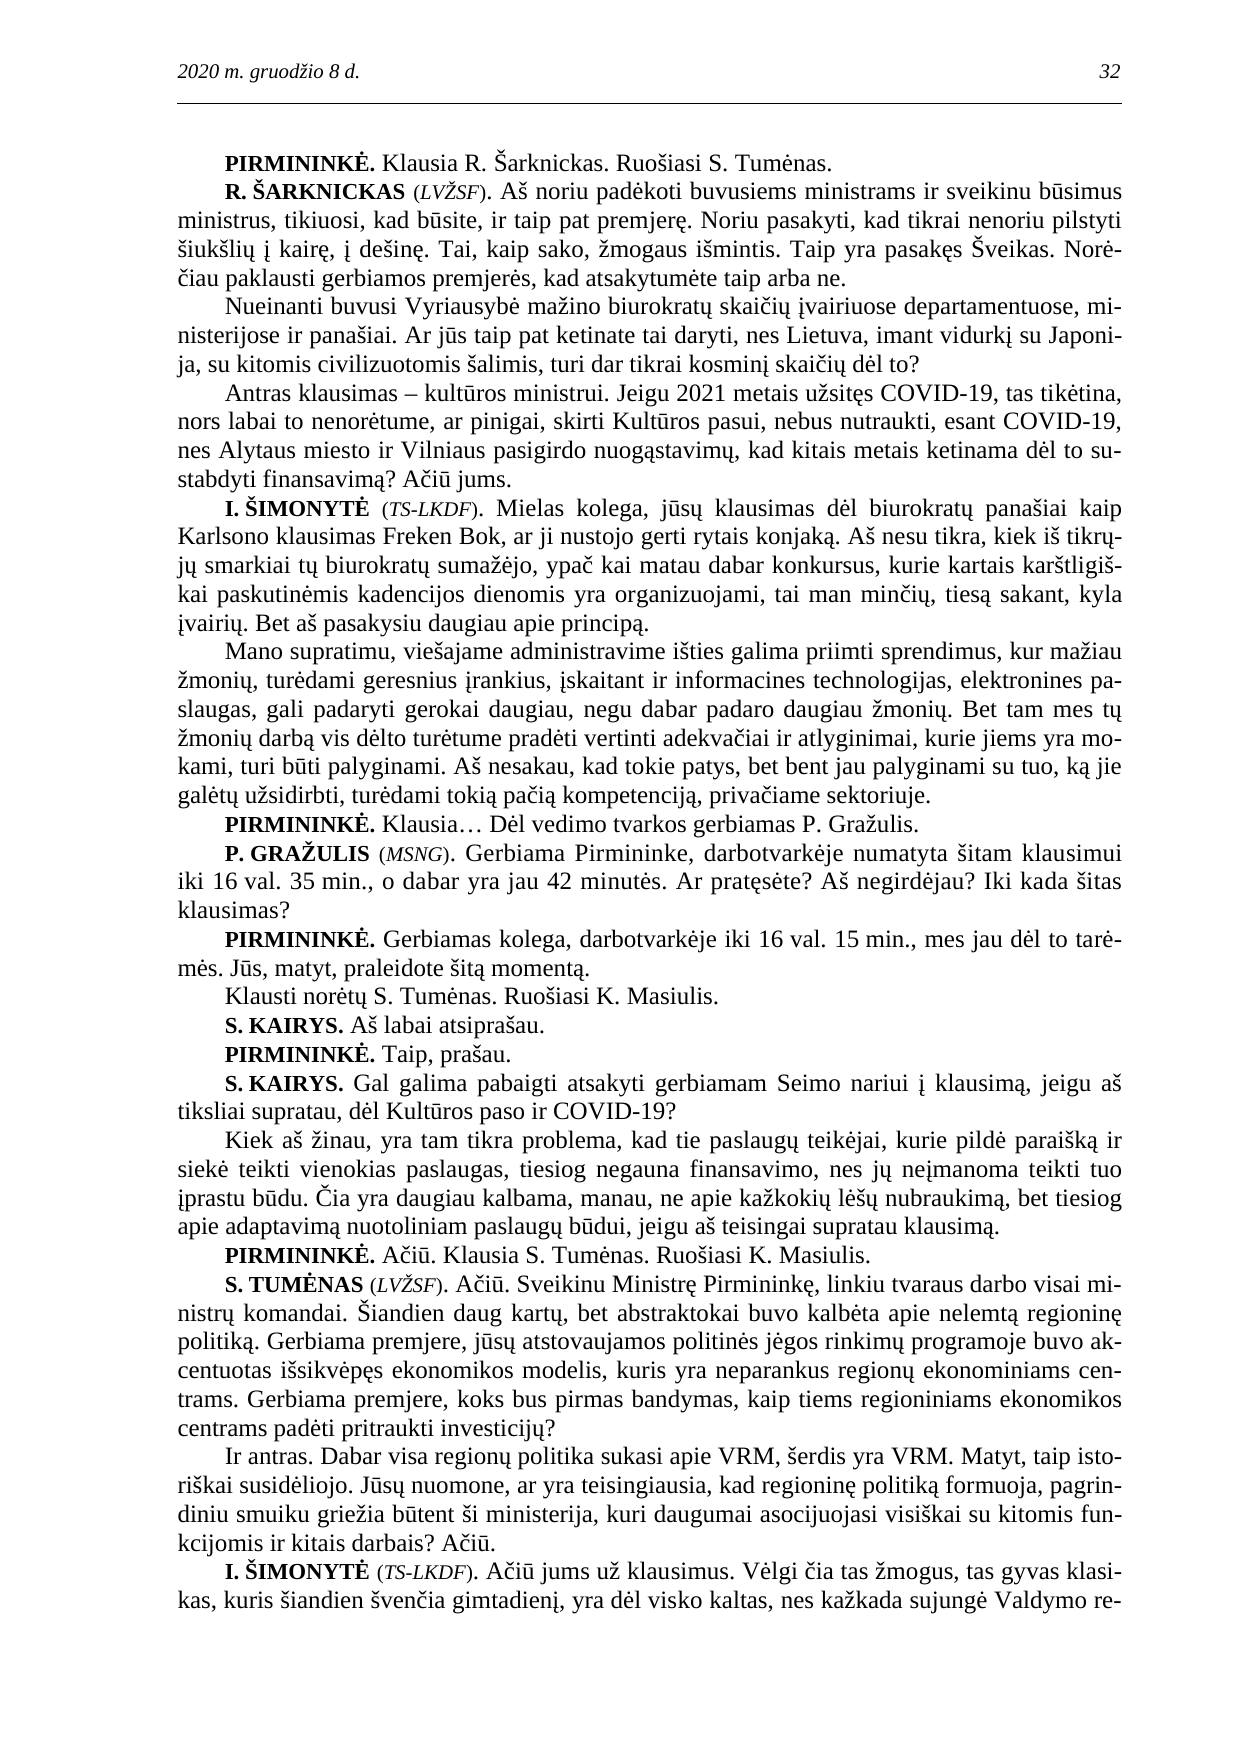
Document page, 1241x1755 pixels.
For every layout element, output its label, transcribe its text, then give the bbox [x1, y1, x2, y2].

text PIRMININKĖ. Taip, pra­šau. [177, 1039, 1122, 1068]
text Nu­ei­nan­ti bu­vu­si Vy­riau­sy­bė ma­ži­no biu­ro­kratų skai­čių įvai­riuo­se de­par­ta­men­tuo­se, mi­nis­te­ri­jo­se ir pa­na­šiai. Ar jūs taip pat ke­ti­na­te tai da­ry­ti, nes Lie­tu­va, imant vi­dur­kį su Ja­po­ni­ja, su ki­to­mis ci­vi­li­zuo­to­mis ša­li­mis, tu­ri dar tik­rai kos­mi­nį skai­čių dėl to? [177, 291, 1122, 378]
text Ant­ras klau­si­mas – kul­tū­ros mi­nist­rui. Jei­gu 2021 me­tais už­si­tęs COVID-19, tas ti­kė­ti­na, nors la­bai to ne­no­rė­tu­me, ar pi­ni­gai, skir­ti Kul­tū­ros pa­sui, ne­bus nu­trauk­ti, esant COVID-19, nes Aly­taus mies­to ir Vil­niaus pa­si­gir­do nuo­gąs­ta­vi­mų, kad ki­tais me­tais ke­ti­na­ma dėl to su­stab­dy­ti fi­nan­sa­vi­mą? Ačiū jums. [177, 378, 1122, 493]
text I. ŠIMONYTĖ (TS-LKDF). Mie­las ko­le­ga, jū­sų klau­si­mas dėl biu­ro­kratų pa­na­šiai kaip Karl­so­no klau­si­mas Fre­ken Bok, ar ji nu­sto­jo ger­ti ry­tais kon­ja­ką. Aš ne­su tik­ra, kiek iš tik­rų­jų smar­kiai tų biu­ro­kratų su­ma­žė­jo, ypač kai ma­tau da­bar kon­kur­sus, ku­rie kar­tais karšt­li­giš­kai pas­ku­ti­nė­mis ka­den­ci­jos die­no­mis yra or­ga­ni­zuo­ja­mi, tai man min­čių, tie­są sa­kant, ky­la įvai­rių. Bet aš pa­sa­ky­siu dau­giau apie prin­ci­pą. [177, 493, 1122, 636]
text R. ŠARKNICKAS (LVŽSF). Aš no­riu pa­dė­ko­ti bu­vu­siems mi­nist­rams ir svei­ki­nu bū­si­mus mi­nist­rus, ti­kiuo­si, kad bū­si­te, ir taip pat prem­je­rę. No­riu pa­sa­ky­ti, kad tik­rai ne­no­riu pils­ty­ti šiukš­lių į kai­rę, į de­ši­nę. Tai, kaip sa­ko, žmo­gaus iš­min­tis. Taip yra pa­sa­kęs Švei­kas. No­rė­čiau pa­klaus­ti ger­bia­mos prem­je­rės, kad at­sa­ky­tu­mė­te taip ar­ba ne. [177, 176, 1122, 291]
text S. TUMĖNAS (LVŽSF). Ačiū. Svei­ki­nu Mi­nist­rę Pir­mi­nin­kę, lin­kiu tva­raus dar­bo vi­sai mi­nist­rų ko­man­dai. Šian­dien daug kar­tų, bet abst­rak­to­kai bu­vo kal­bė­ta apie ne­lem­tą re­gio­ni­nę po­li­ti­ką. Ger­bia­ma prem­je­re, jū­sų at­sto­vau­ja­mos po­li­ti­nės jė­gos rin­ki­mų pro­gra­mo­je bu­vo ak­cen­tuo­tas iš­si­kvė­pęs eko­no­mi­kos mo­de­lis, ku­ris yra ne­pa­ran­kus re­gio­nų eko­no­mi­niams cen­trams. Ger­bia­ma prem­je­re, koks bus pir­mas ban­dy­mas, kaip tiems re­gio­ni­niams eko­no­mi­kos cen­trams pa­dė­ti pri­trauk­ti in­ves­ti­ci­jų? [177, 1269, 1122, 1441]
text Klaus­ti no­rė­tų S. Tu­mė­nas. Ruo­šia­si K. Ma­siu­lis. [177, 981, 1122, 1010]
text Kiek aš ži­nau, yra tam tik­ra pro­ble­ma, kad tie pa­slau­gų tei­kė­jai, ku­rie pil­dė pa­raiš­ką ir sie­kė teik­ti vie­no­kias pa­slau­gas, tie­siog ne­gau­na fi­nan­sa­vi­mo, nes jų ne­įma­no­ma teik­ti tuo įpras­tu bū­du. Čia yra dau­giau kal­ba­ma, ma­nau, ne apie kaž­ko­kių lė­šų nu­brau­ki­mą, bet tie­siog apie adap­ta­vi­mą nuo­to­li­niam pa­slau­gų bū­dui, jei­gu aš tei­sin­gai su­pra­tau klau­si­mą. [177, 1125, 1122, 1240]
text PIRMININKĖ. Klau­sia R. Šar­knic­kas. Ruo­šia­si S. Tu­mė­nas. [177, 148, 1122, 176]
text S. KAIRYS. Aš la­bai at­si­pra­šau. [177, 1010, 1122, 1039]
text Ir ant­ras. Da­bar vi­sa re­gio­nų po­li­ti­ka su­ka­si apie VRM, šer­dis yra VRM. Ma­tyt, taip is­to­riš­kai su­si­dė­lio­jo. Jū­sų nuo­mo­ne, ar yra tei­sin­giau­sia, kad re­gio­ni­nę po­li­ti­ką for­muo­ja, pa­grin­di­niu smui­ku grie­žia bū­tent ši mi­nis­te­ri­ja, ku­ri dau­gu­mai aso­ci­juo­ja­si vi­siš­kai su ki­to­mis fun­k­ci­jo­mis ir ki­tais dar­bais? Ačiū. [177, 1441, 1122, 1556]
text PIRMININKĖ. Ger­bia­mas ko­le­ga, dar­bo­tvarkėje iki 16 val. 15 min., mes jau dėl to ta­rė­mės. Jūs, ma­tyt, pra­lei­do­te ši­tą mo­men­tą. [177, 924, 1122, 981]
text P. GRAŽULIS (MSNG). Ger­bia­ma Pir­mi­nin­ke, dar­bo­tvarkėje nu­ma­ty­ta ši­tam klau­si­mui iki 16 val. 35 min., o da­bar yra jau 42 mi­nu­tės. Ar pra­tę­sė­te? Aš ne­gir­dė­jau? Iki ka­da ši­tas klau­si­mas? [177, 838, 1122, 924]
text Ma­no su­pra­ti­mu, vie­ša­ja­me ad­mi­nist­ra­vi­me iš­ties ga­li­ma pri­im­ti spren­di­mus, kur ma­žiau žmo­nių, tu­rė­da­mi ge­res­nius įran­kius, įskai­tant ir in­for­ma­ci­nes tech­no­lo­gi­jas, elek­tro­ni­nes pa­slau­gas, ga­li pa­da­ry­ti ge­ro­kai dau­giau, ne­gu da­bar pa­da­ro dau­giau žmo­nių. Bet tam mes tų žmo­nių dar­bą vis dėl­to tu­rė­tu­me pra­dė­ti ver­tin­ti adek­va­čiai ir at­ly­gi­ni­mai, ku­rie jiems yra mo­ka­mi, tu­ri bū­ti pa­ly­gi­na­mi. Aš ne­sa­kau, kad to­kie pa­tys, bet bent jau pa­ly­gi­na­mi su tuo, ką jie ga­lė­tų už­si­dirb­ti, tu­rė­da­mi to­kią pa­čią kom­pe­ten­ci­ją, pri­va­čia­me sek­to­riu­je. [177, 636, 1122, 809]
text PIRMININKĖ. Klau­sia… Dėl ve­di­mo tvar­kos ger­bia­mas P. Gra­žu­lis. [177, 809, 1122, 838]
text PIRMININKĖ. Ačiū. Klau­sia S. Tu­mė­nas. Ruo­šia­si K. Ma­siu­lis. [177, 1240, 1122, 1269]
text S. KAIRYS. Gal ga­li­ma pa­baig­ti at­sa­ky­ti ger­bia­mam Sei­mo na­riui į klau­si­mą, jei­gu aš tiks­liai su­pra­tau, dėl Kul­tū­ros pa­so ir COVID-19? [177, 1068, 1122, 1125]
text I. ŠIMONYTĖ (TS-LKDF). Ačiū jums už klau­si­mus. Vėl­gi čia tas žmo­gus, tas gy­vas kla­si­kas, ku­ris šian­dien šven­čia gim­ta­die­nį, yra dėl vis­ko kal­tas, nes kaž­ka­da su­jun­gė Val­dy­mo re­ [177, 1556, 1122, 1614]
